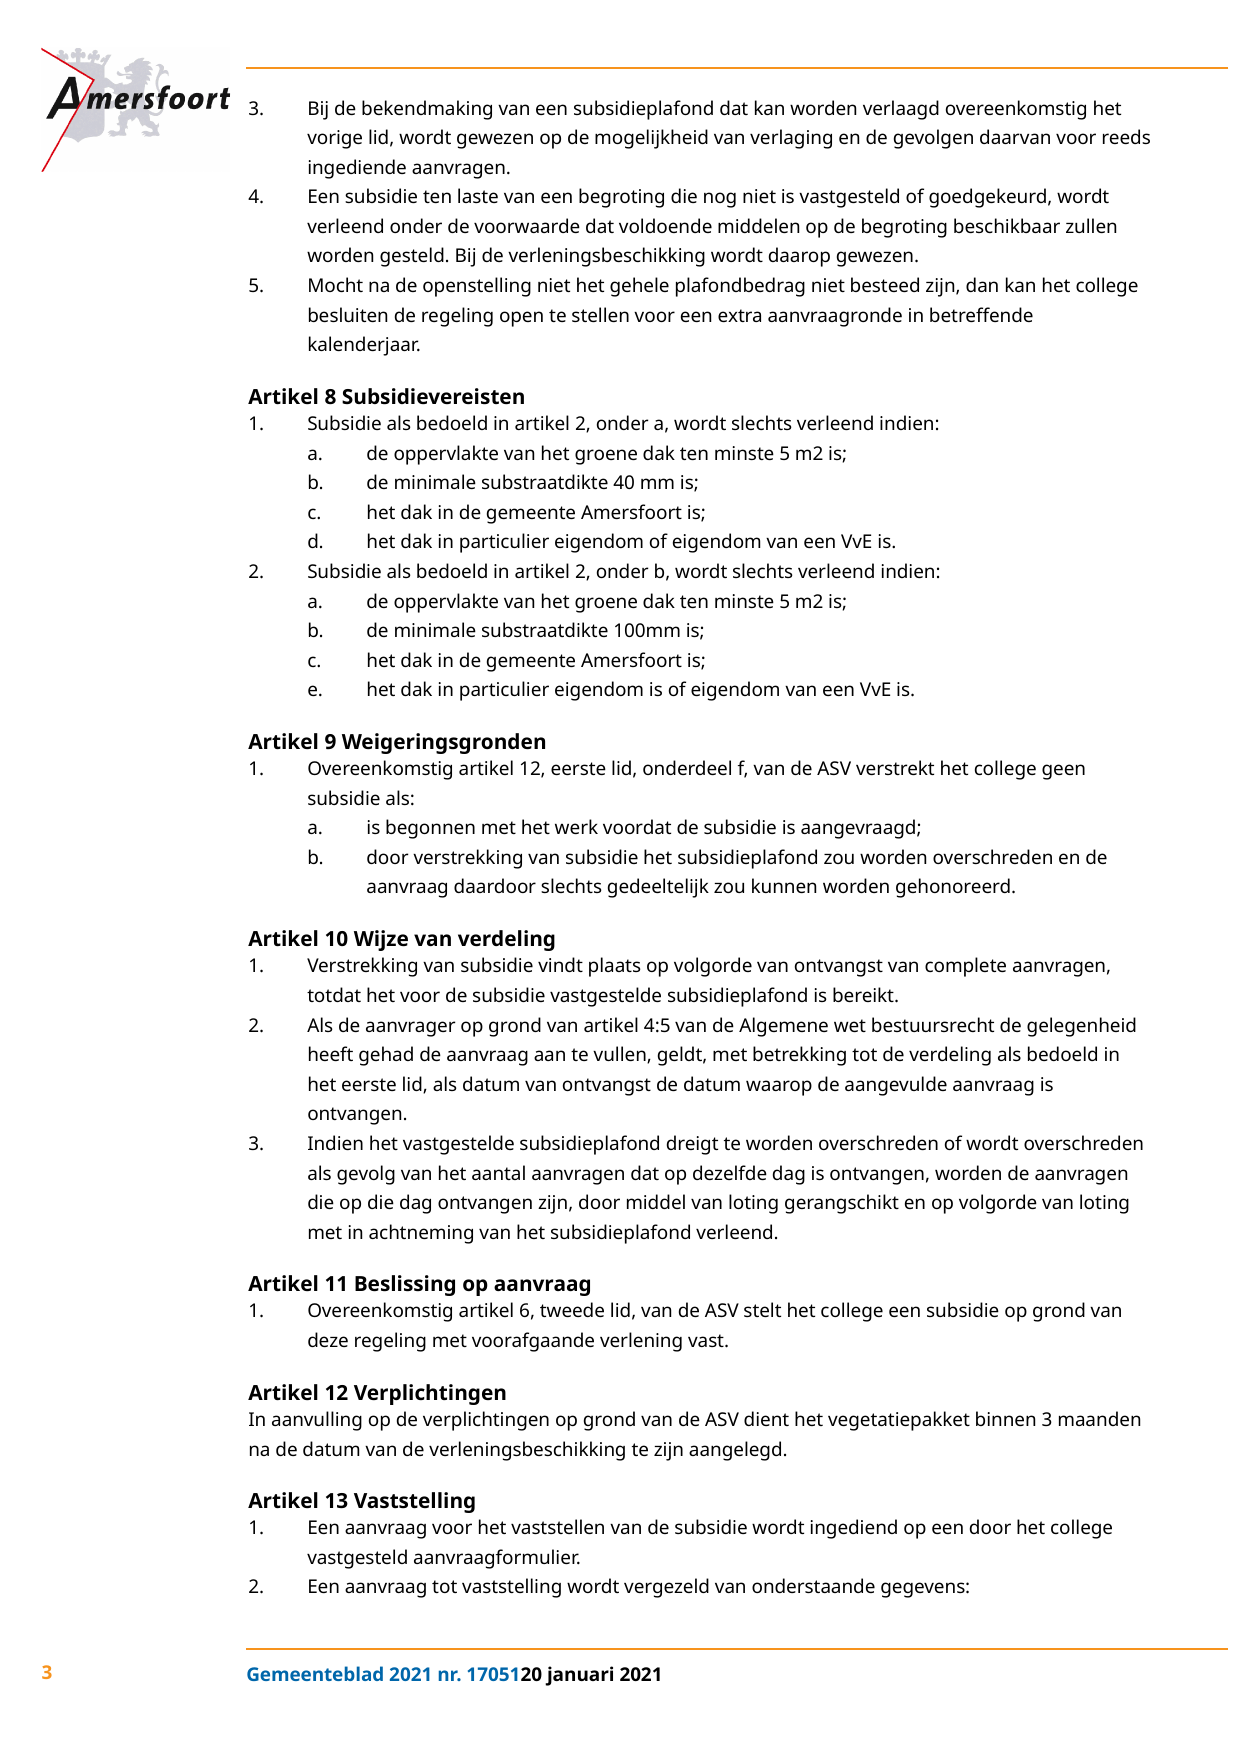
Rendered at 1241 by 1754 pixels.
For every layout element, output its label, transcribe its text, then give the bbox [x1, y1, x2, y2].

list Mocht na de openstelling niet het gehele plafondbedrag niet besteed zijn, dan kan het college besluiten de regeling open te stellen voor een extra aanvraagronde in betreffende kalenderjaar. [248, 272, 1152, 357]
list Een aanvraag voor het vaststellen van de subsidie wordt ingediend op een door het college vastgesteld aanvraagformulier. [248, 1514, 1152, 1570]
list Overeenkomstig artikel 12, eerste lid, onderdeel f, van de ASV verstrekt het college geen subsidie als: [248, 755, 1152, 811]
text Artikel 8 Subsidievereisten [248, 382, 1152, 410]
text Artikel 9 Weigeringsgronden [248, 727, 1152, 755]
list Een subsidie ten laste van een begroting die nog niet is vastgesteld of goedgekeurd, wordt verleend onder de voorwaarde dat voldoende middelen op de begroting beschikbaar zullen worden gesteld. Bij de verleningsbeschikking wordt daarop gewezen. [248, 183, 1152, 268]
text In aanvulling op de verplichtingen op grond van de ASV dient het vegetatiepakket binnen 3 maanden na de datum van de verleningsbeschikking te zijn aangelegd. [248, 1406, 1152, 1461]
text Artikel 13 Vaststelling [248, 1486, 1152, 1514]
text Artikel 12 Verplichtingen [248, 1378, 1152, 1406]
list Verstrekking van subsidie vindt plaats op volgorde van ontvangst van complete aanvragen, totdat het voor de subsidie vastgestelde subsidieplafond is bereikt. [248, 953, 1152, 1008]
list het dak in de gemeente Amersfoort is; [307, 499, 1152, 525]
list het dak in particulier eigendom is of eigendom van een VvE is. [307, 677, 1152, 702]
list het dak in de gemeente Amersfoort is; [307, 647, 1152, 673]
list Een aanvraag tot vaststelling wordt vergezeld van onderstaande gegevens: [248, 1574, 1152, 1599]
list door verstrekking van subsidie het subsidieplafond zou worden overschreden en de aanvraag daardoor slechts gedeeltelijk zou kunnen worden gehonoreerd. [307, 844, 1152, 899]
list Indien het vastgestelde subsidieplafond dreigt te worden overschreden of wordt overschreden als gevolg van het aantal aanvragen dat op dezelfde dag is ontvangen, worden de aanvragen die op die dag ontvangen zijn, door middel van loting gerangschikt en op volgorde van loting met in achtneming van het subsidieplafond verleend. [248, 1130, 1152, 1244]
text Artikel 10 Wijze van verdeling [248, 924, 1152, 953]
list Bij de bekendmaking van een subsidieplafond dat kan worden verlaagd overeenkomstig het vorige lid, wordt gewezen op de mogelijkheid van verlaging en de gevolgen daarvan voor reeds ingediende aanvragen. [248, 95, 1152, 180]
list Als de aanvrager op grond van artikel 4:5 van de Algemene wet bestuursrecht de gelegenheid heeft gehad de aanvraag aan te vullen, geldt, met betrekking tot de verdeling als bedoeld in het eerste lid, als datum van ontvangst de datum waarop de aangevulde aanvraag is ontvangen. [248, 1012, 1152, 1126]
list de oppervlakte van het groene dak ten minste 5 m2 is; [307, 588, 1152, 613]
list Subsidie als bedoeld in artikel 2, onder b, wordt slechts verleend indien: [248, 558, 1152, 584]
text Artikel 11 Beslissing op aanvraag [248, 1269, 1152, 1298]
list is begonnen met het werk voordat de subsidie is aangevraagd; [307, 814, 1152, 840]
list Overeenkomstig artikel 6, tweede lid, van de ASV stelt het college een subsidie op grond van deze regeling met voorafgaande verlening vast. [248, 1298, 1152, 1353]
picture [41, 47, 231, 172]
list Subsidie als bedoeld in artikel 2, onder a, wordt slechts verleend indien: [248, 410, 1152, 436]
list het dak in particulier eigendom of eigendom van een VvE is. [307, 529, 1152, 554]
list de oppervlakte van het groene dak ten minste 5 m2 is; [307, 440, 1152, 466]
list de minimale substraatdikte 100mm is; [307, 617, 1152, 643]
list de minimale substraatdikte 40 mm is; [307, 469, 1152, 495]
